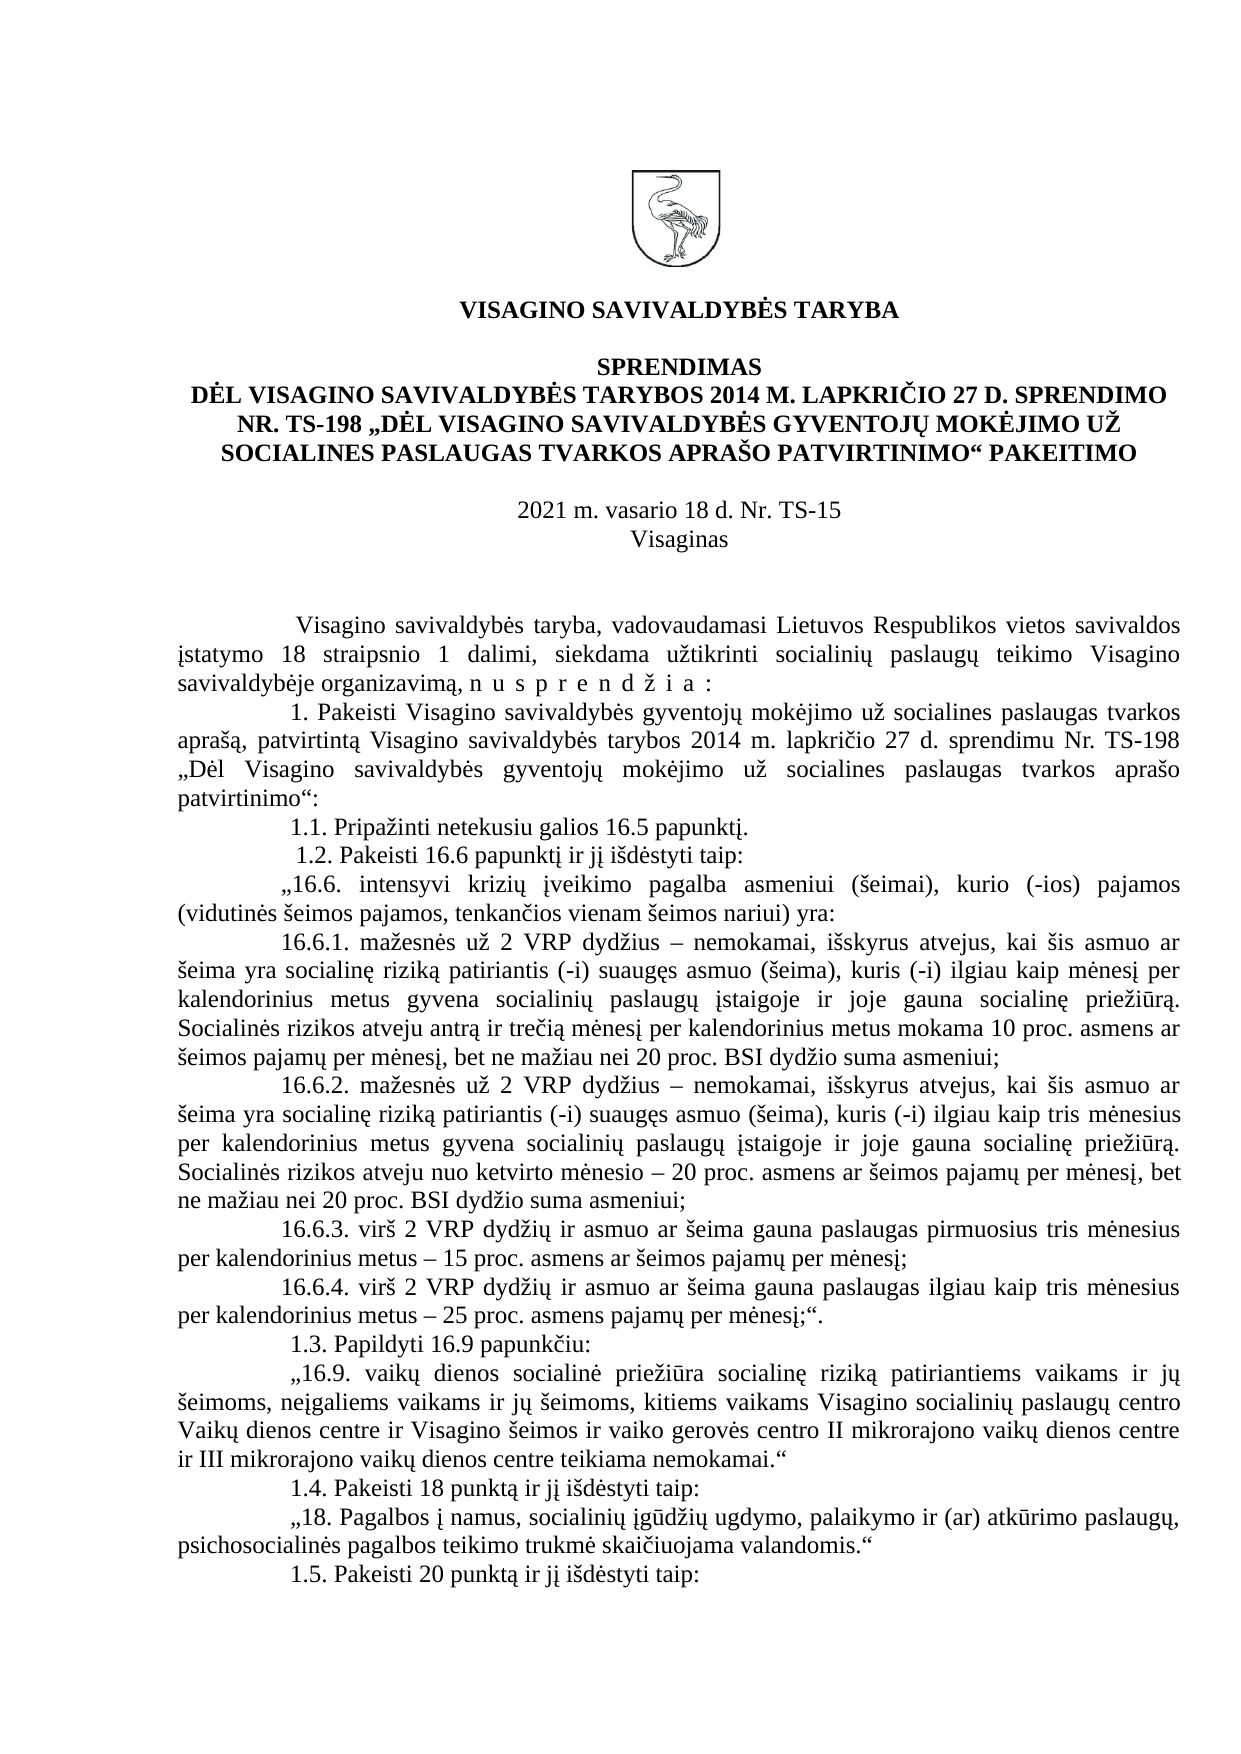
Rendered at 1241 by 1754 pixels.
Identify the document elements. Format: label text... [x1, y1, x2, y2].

text visagino savivaldybės taryba [177, 296, 1181, 324]
text „16.9. vaikų dienos socialinė priežiūra socialinę riziką patiriantiems vaikams ir jų šeimoms, neįgaliems vaikams ir jų šeimoms, kitiems vaikams Visagino socialinių paslaugų centro Vaikų dienos centre ir Visagino šeimos ir vaiko gerovės centro II mikrorajono vaikų dienos centre ir III mikrorajono vaikų dienos centre teikiama nemokamai.“ [177, 1358, 1181, 1473]
text Visagino savivaldybės taryba, vadovaudamasi Lietuvos Respublikos vietos savivaldos įstatymo 18 straipsnio 1 dalimi, siekdama užtikrinti socialinių paslaugų teikimo Visagino savivaldybėje organizavimą, nusprendžia: [177, 611, 1181, 697]
text 2021 m. vasario 18 d. Nr. TS-15 [177, 496, 1181, 524]
text Visaginas [177, 524, 1181, 553]
text 16.6.1. mažesnės už 2 VRP dydžius – nemokamai, išskyrus atvejus, kai šis asmuo ar šeima yra socialinę riziką patiriantis (-i) suaugęs asmuo (šeima), kuris (-i) ilgiau kaip mėnesį per kalendorinius metus gyvena socialinių paslaugų įstaigoje ir joje gauna socialinę priežiūrą. Socialinės rizikos atveju antrą ir trečią mėnesį per kalendorinius metus mokama 10 proc. asmens ar šeimos pajamų per mėnesį, bet ne mažiau nei 20 proc. BSI dydžio suma asmeniui; [177, 927, 1181, 1071]
text „18. Pagalbos į namus, socialinių įgūdžių ugdymo, palaikymo ir (ar) atkūrimo paslaugų, psichosocialinės pagalbos teikimo trukmė skaičiuojama valandomis.“ [177, 1502, 1181, 1559]
text 16.6.3. virš 2 VRP dydžių ir asmuo ar šeima gauna paslaugas pirmuosius tris mėnesius per kalendorinius metus – 15 proc. asmens ar šeimos pajamų per mėnesį; [177, 1214, 1181, 1272]
text DĖL Visagino savivaldybės tarybos 2014 m. LAPKRIČIO 27 d. sprendimO Nr. TS-198 „Dėl Visagino savivaldybės gyventojų mokėjimo už socialines paslaugas tvarkoS APRAŠO patvirtinIMO“ paKEITimo [177, 381, 1181, 467]
text 1.1. Pripažinti netekusiu galios 16.5 papunktį. [177, 812, 1181, 841]
text 1.3. Papildyti 16.9 papunkčiu: [177, 1329, 1181, 1358]
text 1. Pakeisti Visagino savivaldybės gyventojų mokėjimo už socialines paslaugas tvarkos aprašą, patvirtintą Visagino savivaldybės tarybos 2014 m. lapkričio 27 d. sprendimu Nr. TS-198 „Dėl Visagino savivaldybės gyventojų mokėjimo už socialines paslaugas tvarkos aprašo patvirtinimo“: [177, 697, 1181, 812]
text 1.5. Pakeisti 20 punktą ir jį išdėstyti taip: [177, 1559, 1181, 1588]
text 1.2. Pakeisti 16.6 papunktį ir jį išdėstyti taip: [177, 841, 1181, 869]
text 1.4. Pakeisti 18 punktą ir jį išdėstyti taip: [177, 1473, 1181, 1502]
text „16.6. intensyvi krizių įveikimo pagalba asmeniui (šeimai), kurio (-ios) pajamos (vidutinės šeimos pajamos, tenkančios vienam šeimos nariui) yra: [177, 869, 1181, 927]
text 16.6.2. mažesnės už 2 VRP dydžius – nemokamai, išskyrus atvejus, kai šis asmuo ar šeima yra socialinę riziką patiriantis (-i) suaugęs asmuo (šeima), kuris (-i) ilgiau kaip tris mėnesius per kalendorinius metus gyvena socialinių paslaugų įstaigoje ir joje gauna socialinę priežiūrą. Socialinės rizikos atveju nuo ketvirto mėnesio – 20 proc. asmens ar šeimos pajamų per mėnesį, bet ne mažiau nei 20 proc. BSI dydžio suma asmeniui; [177, 1071, 1181, 1214]
text sprendimas [177, 352, 1181, 381]
text 16.6.4. virš 2 VRP dydžių ir asmuo ar šeima gauna paslaugas ilgiau kaip tris mėnesius per kalendorinius metus – 25 proc. asmens pajamų per mėnesį;“. [177, 1272, 1181, 1329]
